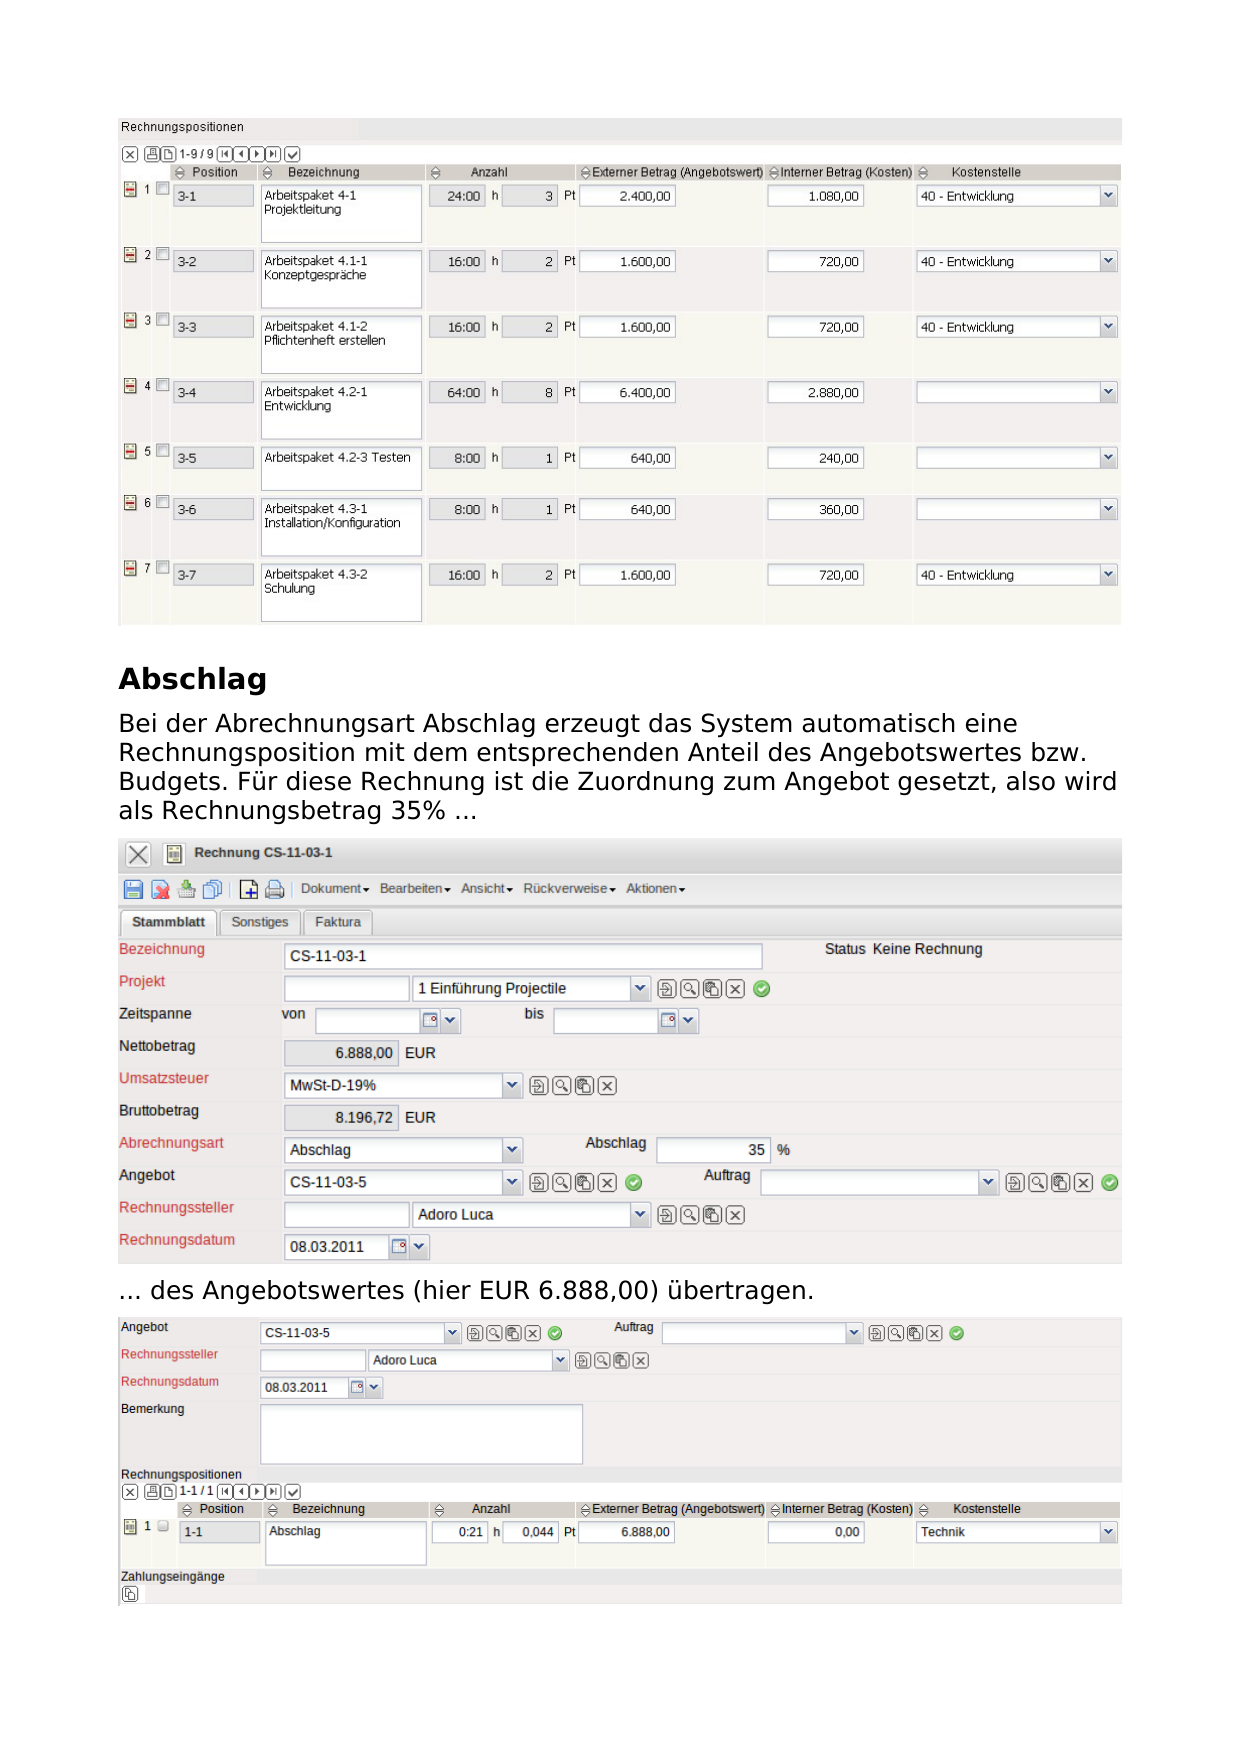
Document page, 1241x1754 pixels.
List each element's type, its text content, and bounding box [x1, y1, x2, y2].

picture [118, 118, 1123, 626]
picture [118, 1317, 1123, 1606]
subtitle Abschlag [118, 663, 1122, 697]
text Bei der Abrechnungsart Abschlag erzeugt das System automatisch eine Rechnungsposition mit dem entsprechenden Anteil des Angebotswertes bzw. Budgets. Für diese Rechnung ist die Zuordnung zum Angebot gesetzt, also wird als Rechnungsbetrag 35% ... [118, 709, 1122, 826]
text ... des Angebotswertes (hier EUR 6.888,00) übertragen. [118, 1276, 1122, 1305]
picture [118, 838, 1123, 1264]
